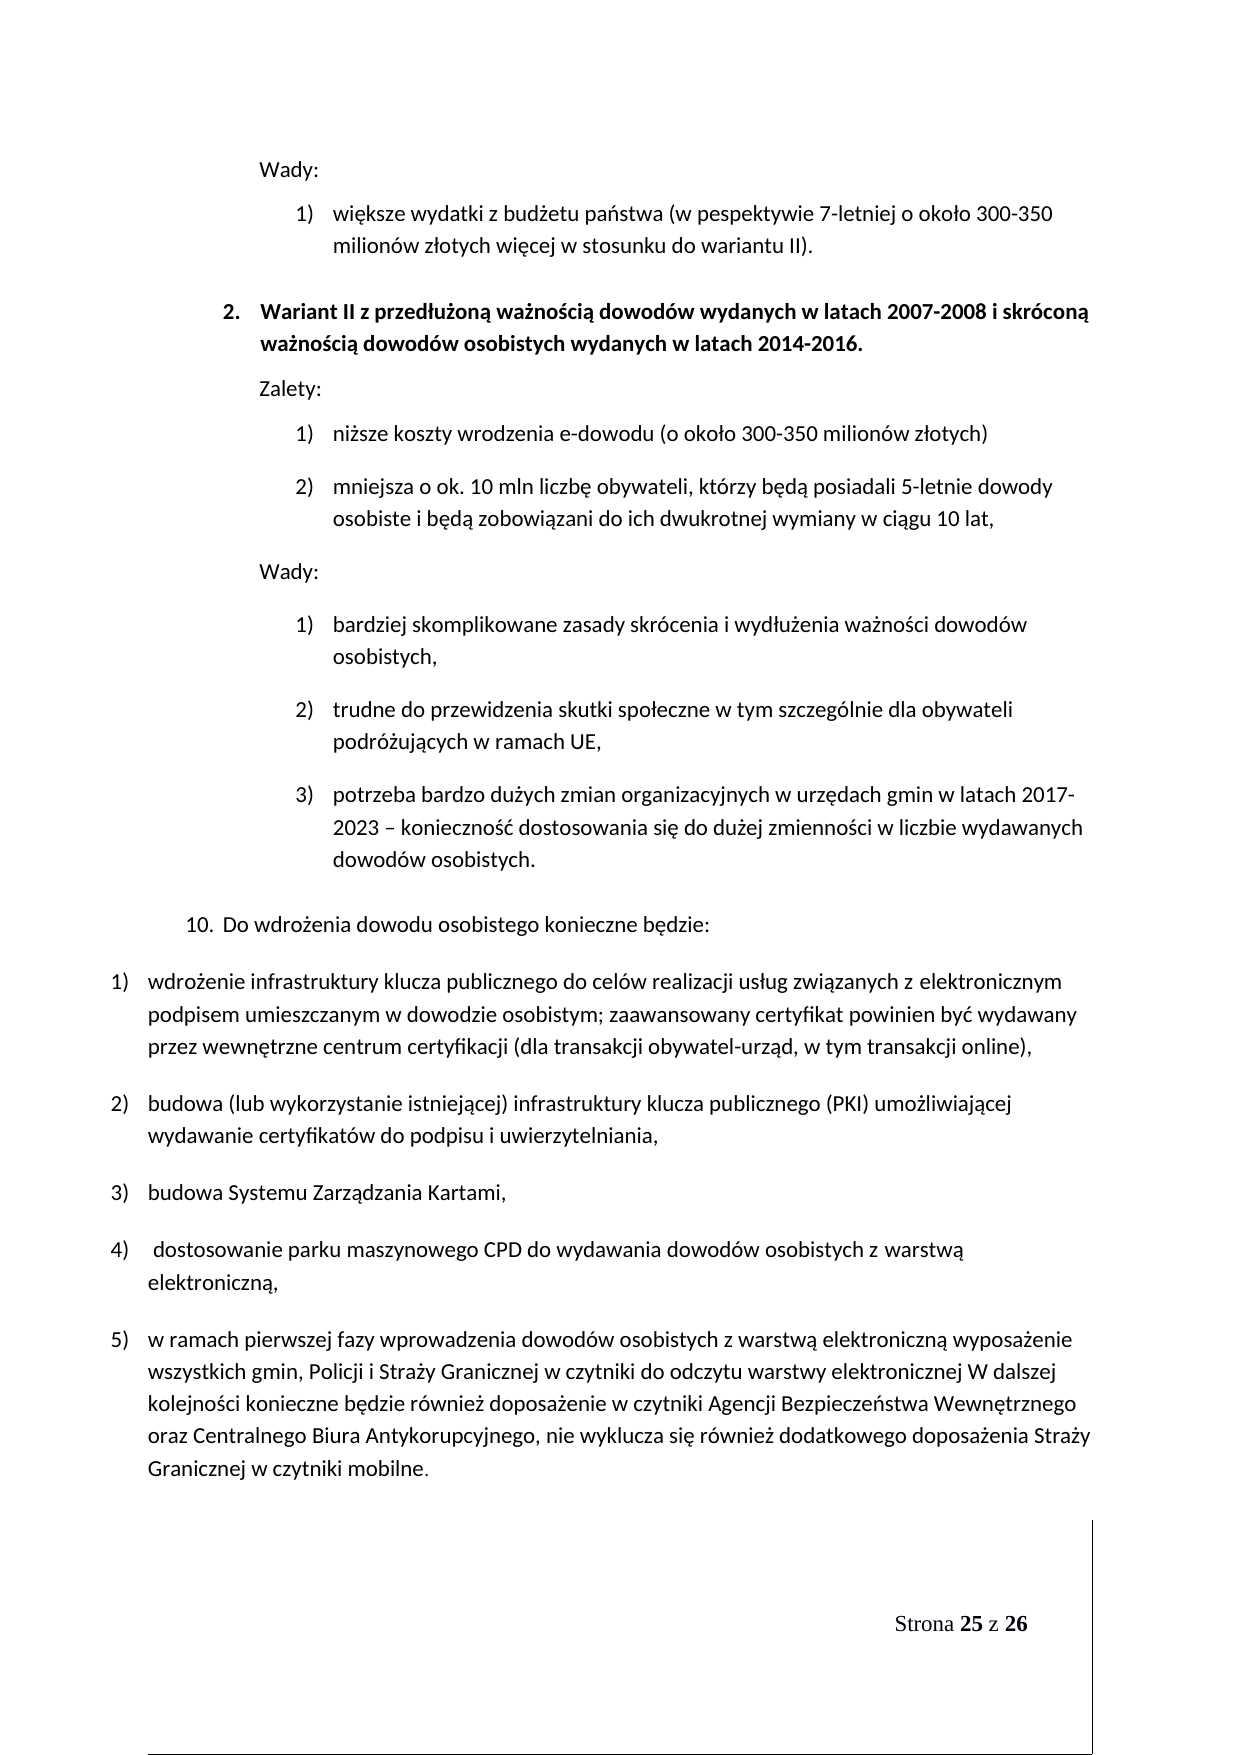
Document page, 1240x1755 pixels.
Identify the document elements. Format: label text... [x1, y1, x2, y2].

list wdrożenie infrastruktury klucza publicznego do celów realizacji usług związanych z elektronicznym podpisem umieszczanym w dowodzie osobistym; zaawansowany certyfikat powinien być wydawany przez wewnętrzne centrum certyfikacji (dla transakcji obywatel-urząd, w tym transakcji online), [110, 967, 1092, 1060]
list Zalety: [259, 374, 1092, 402]
list dostosowanie parku maszynowego CPD do wydawania dowodów osobistych z warstwą elektroniczną, [110, 1236, 1092, 1296]
list Wariant II z przedłużoną ważnością dowodów wydanych w latach 2007-2008 i skróconą ważnością dowodów osobistych wydanych w latach 2014-2016. [223, 297, 1092, 357]
list potrzeba bardzo dużych zmian organizacyjnych w urzędach gmin w latach 2017- 2023 – konieczność dostosowania się do dużej zmienności w liczbie wydawanych dowodów osobistych. [295, 780, 1092, 873]
list Do wdrożenia dowodu osobistego konieczne będzie: [185, 910, 1092, 938]
list Wady: [259, 155, 1092, 183]
list niższe koszty wrodzenia e-dowodu (o około 300-350 milionów złotych) [295, 419, 1092, 447]
list budowa Systemu Zarządzania Kartami, [110, 1178, 1092, 1206]
list trudne do przewidzenia skutki społeczne w tym szczególnie dla obywateli podróżujących w ramach UE, [295, 695, 1092, 755]
list budowa (lub wykorzystanie istniejącej) infrastruktury klucza publicznego (PKI) umożliwiającej wydawanie certyfikatów do podpisu i uwierzytelniania, [110, 1089, 1092, 1149]
list mniejsza o ok. 10 mln liczbę obywateli, którzy będą posiadali 5-letnie dowody osobiste i będą zobowiązani do ich dwukrotnej wymiany w ciągu 10 lat, [295, 472, 1092, 532]
list bardziej skomplikowane zasady skrócenia i wydłużenia ważności dowodów osobistych, [295, 610, 1092, 670]
list Wady: [259, 557, 1092, 585]
list większe wydatki z budżetu państwa (w pespektywie 7-letniej o około 300-350 milionów złotych więcej w stosunku do wariantu II). [295, 199, 1092, 260]
list w ramach pierwszej fazy wprowadzenia dowodów osobistych z warstwą elektroniczną wyposażenie wszystkich gmin, Policji i Straży Granicznej w czytniki do odczytu warstwy elektronicznej W dalszej kolejności konieczne będzie również doposażenie w czytniki Agencji Bezpieczeństwa Wewnętrznego oraz Centralnego Biura Antykorupcyjnego, nie wyklucza się również dodatkowego doposażenia Straży Granicznej w czytniki mobilne. [110, 1325, 1092, 1482]
